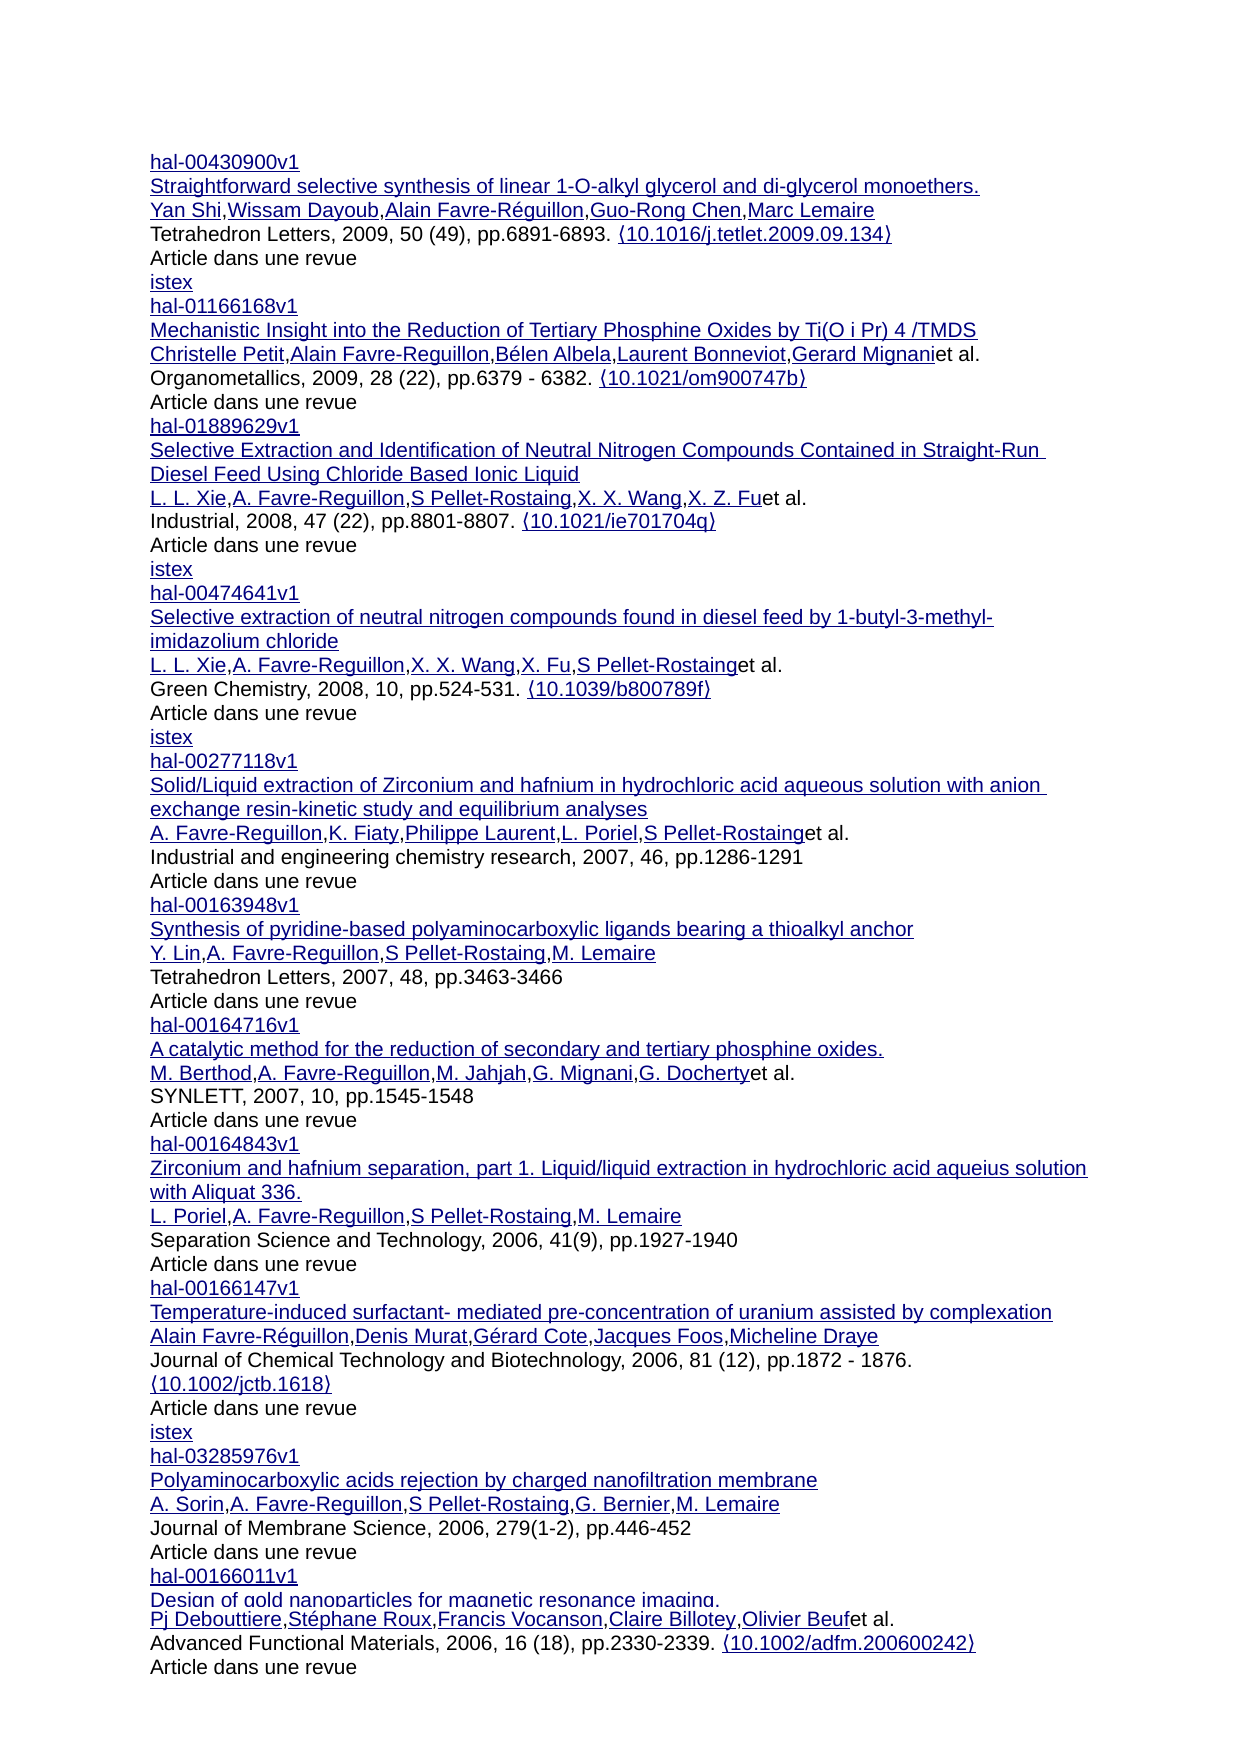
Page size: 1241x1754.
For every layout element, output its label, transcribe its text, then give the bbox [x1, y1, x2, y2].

table_cell Synthesis of pyridine-based polyaminocarboxylic ligands bearing a thioalkyl anchor Y. Lin,A. Favre-Reguillon,S Pellet-Rostaing,M. Lemaire Tetrahedron Letters, 2007, 48, pp.3463-3466 Article dans une revue hal-00164716v1 [150, 917, 1090, 1036]
table_cell Design of gold nanoparticles for magnetic resonance imaging. Pj Debouttiere,Stéphane Roux,Francis Vocanson,Claire Billotey,Olivier Beufet al. Advanced Functional Materials, 2006, 16 (18), pp.2330-2339. ⟨10.1002/adfm.200600242⟩ Article dans une revue [150, 1588, 1090, 1679]
table_cell A catalytic method for the reduction of secondary and tertiary phosphine oxides. M. Berthod,A. Favre-Reguillon,M. Jahjah,G. Mignani,G. Dochertyet al. SYNLETT, 2007, 10, pp.1545-1548 Article dans une revue hal-00164843v1 [150, 1036, 1090, 1156]
table_cell Selective extraction of neutral nitrogen compounds found in diesel feed by 1-butyl-3-methyl-imidazolium chloride L. L. Xie,A. Favre-Reguillon,X. X. Wang,X. Fu,S Pellet-Rostainget al. Green Chemistry, 2008, 10, pp.524-531. ⟨10.1039/b800789f⟩ Article dans une revue istex hal-00277118v1 [150, 605, 1090, 773]
table_cell Selective Extraction and Identification of Neutral Nitrogen Compounds Contained in Straight-Run Diesel Feed Using Chloride Based Ionic Liquid L. L. Xie,A. Favre-Reguillon,S Pellet-Rostaing,X. X. Wang,X. Z. Fuet al. Industrial, 2008, 47 (22), pp.8801-8807. ⟨10.1021/ie701704q⟩ Article dans une revue istex hal-00474641v1 [150, 438, 1090, 605]
table_cell Zirconium and hafnium separation, part 1. Liquid/liquid extraction in hydrochloric acid aqueius solution with Aliquat 336. L. Poriel,A. Favre-Reguillon,S Pellet-Rostaing,M. Lemaire Separation Science and Technology, 2006, 41(9), pp.1927-1940 Article dans une revue hal-00166147v1 [150, 1156, 1090, 1300]
table_cell Solid/Liquid extraction of Zirconium and hafnium in hydrochloric acid aqueous solution with anion exchange resin-kinetic study and equilibrium analyses A. Favre-Reguillon,K. Fiaty,Philippe Laurent,L. Poriel,S Pellet-Rostainget al. Industrial and engineering chemistry research, 2007, 46, pp.1286-1291 Article dans une revue hal-00163948v1 [150, 773, 1090, 917]
table_cell Mechanistic Insight into the Reduction of Tertiary Phosphine Oxides by Ti(O i Pr) 4 /TMDS Christelle Petit,Alain Favre-Reguillon,Bélen Albela,Laurent Bonneviot,Gerard Mignaniet al. Organometallics, 2009, 28 (22), pp.6379 - 6382. ⟨10.1021/om900747b⟩ Article dans une revue hal-01889629v1 [150, 318, 1090, 437]
table_cell hal-00430900v1 [150, 150, 1090, 174]
table_cell Temperature-induced surfactant- mediated pre-concentration of uranium assisted by complexation Alain Favre-Réguillon,Denis Murat,Gérard Cote,Jacques Foos,Micheline Draye Journal of Chemical Technology and Biotechnology, 2006, 81 (12), pp.1872 - 1876. ⟨10.1002/jctb.1618⟩ Article dans une revue istex hal-03285976v1 [150, 1300, 1090, 1468]
table_cell Polyaminocarboxylic acids rejection by charged nanofiltration membrane A. Sorin,A. Favre-Reguillon,S Pellet-Rostaing,G. Bernier,M. Lemaire Journal of Membrane Science, 2006, 279(1-2), pp.446-452 Article dans une revue hal-00166011v1 [150, 1468, 1090, 1587]
table_cell Straightforward selective synthesis of linear 1-O-alkyl glycerol and di-glycerol monoethers. Yan Shi,Wissam Dayoub,Alain Favre-Réguillon,Guo-Rong Chen,Marc Lemaire Tetrahedron Letters, 2009, 50 (49), pp.6891-6893. ⟨10.1016/j.tetlet.2009.09.134⟩ Article dans une revue istex hal-01166168v1 [150, 174, 1090, 318]
